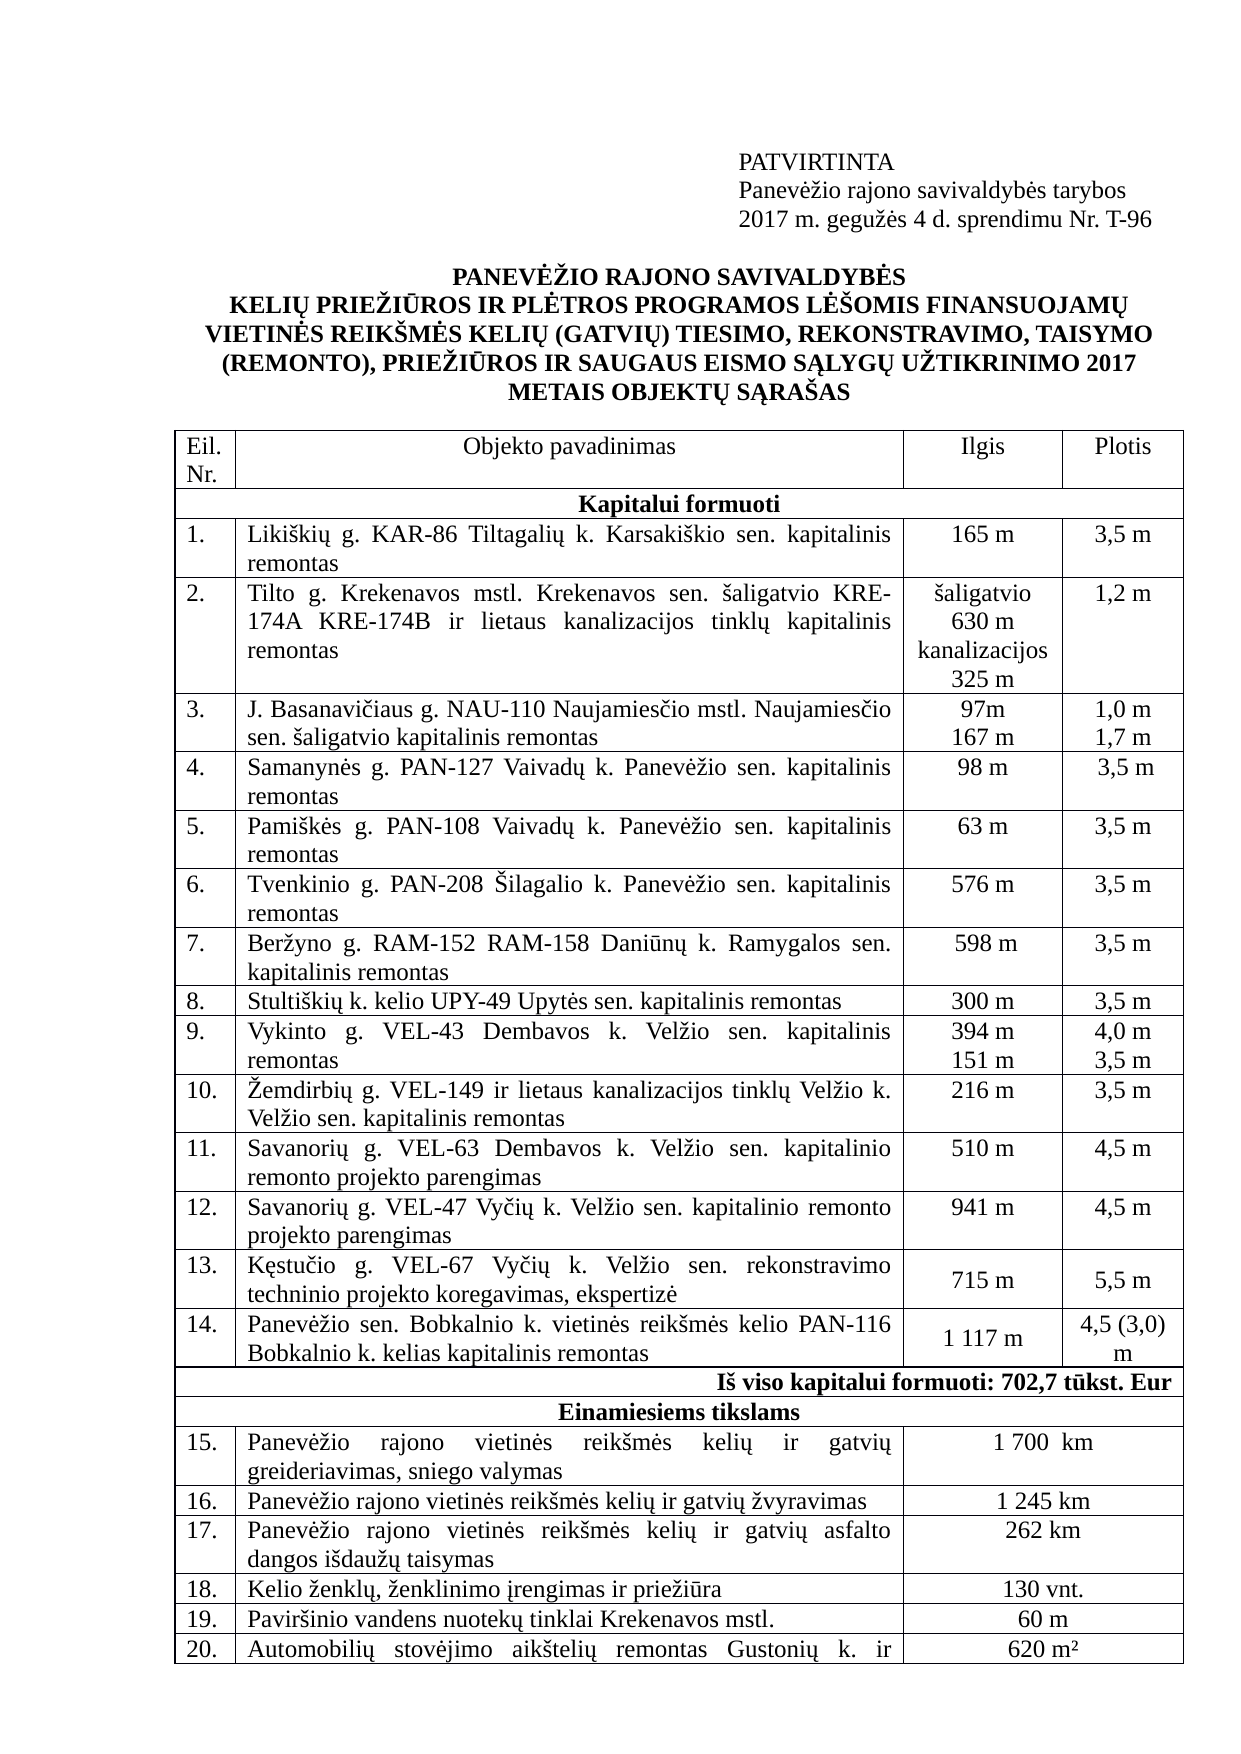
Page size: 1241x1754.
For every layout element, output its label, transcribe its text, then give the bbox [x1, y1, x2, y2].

table_cell 97m 167 m [904, 694, 1062, 751]
table_cell 3,5 m [1063, 986, 1183, 1015]
table_cell Automobilių stovėjimo aikštelių remontas Gustonių k. ir [236, 1634, 903, 1662]
table_cell 15. [176, 1427, 235, 1485]
table_cell 576 m [904, 869, 1062, 927]
table_cell Panevėžio rajono vietinės reikšmės kelių ir gatvių žvyravimas [236, 1486, 903, 1514]
table_cell 3. [176, 694, 235, 751]
table_cell 394 m 151 m [904, 1016, 1062, 1074]
table_header Eil. Nr. [176, 431, 235, 488]
table_cell Savanorių g. VEL-63 Dembavos k. Velžio sen. kapitalinio remonto projekto parengimas [236, 1133, 903, 1191]
table_cell 5,5 m [1063, 1250, 1183, 1308]
table_cell 1 700 km [904, 1427, 1183, 1485]
table_cell Kapitalui formuoti [176, 489, 1183, 518]
table_cell 17. [176, 1516, 235, 1573]
table_cell Savanorių g. VEL-47 Vyčių k. Velžio sen. kapitalinio remonto projekto parengimas [236, 1192, 903, 1249]
table_cell 20. [176, 1634, 235, 1662]
table_header Plotis [1063, 431, 1183, 488]
table_cell 3,5 m [1063, 811, 1183, 868]
table_cell Samanynės g. PAN-127 Vaivadų k. Panevėžio sen. kapitalinis remontas [236, 752, 903, 810]
table_cell 5. [176, 811, 235, 868]
table_cell Einamiesiems tikslams [176, 1397, 1183, 1426]
table_cell 4. [176, 752, 235, 810]
table_cell 4,5 (3,0) m [1063, 1309, 1183, 1366]
table_cell 60 m [904, 1604, 1183, 1633]
table_cell Pamiškės g. PAN-108 Vaivadų k. Panevėžio sen. kapitalinis remontas [236, 811, 903, 868]
table_cell 165 m [904, 519, 1062, 577]
table_cell 4,0 m 3,5 m [1063, 1016, 1183, 1074]
text KELIŲ PRIEŽIŪROS IR PLĖTROS PROGRAMOS LĖŠOMIS FINANSUOJAMŲ VIETINĖS REIKŠMĖS KELIŲ (GATVIŲ) TIESIMO, REKONSTRAVIMO, TAISYMO (REMONTO), PRIEŽIŪROS IR SAUGAUS EISMO SĄLYGŲ UŽTIKRINIMO 2017 METAIS OBJEKTŲ SĄRAŠAS [177, 291, 1181, 406]
text Panevėžio rajono savivaldybės tarybos [177, 176, 1181, 204]
table_cell Tilto g. Krekenavos mstl. Krekenavos sen. šaligatvio KRE-174A KRE-174B ir lietaus kanalizacijos tinklų kapitalinis remontas [236, 578, 903, 693]
table_cell Panevėžio rajono vietinės reikšmės kelių ir gatvių greideriavimas, sniego valymas [236, 1427, 903, 1485]
table_cell 3,5 m [1063, 752, 1183, 810]
table_cell 98 m [904, 752, 1062, 810]
table_cell Panevėžio sen. Bobkalnio k. vietinės reikšmės kelio PAN-116 Bobkalnio k. kelias kapitalinis remontas [236, 1309, 903, 1366]
table_cell 1 245 km [904, 1486, 1183, 1514]
table_cell Tvenkinio g. PAN-208 Šilagalio k. Panevėžio sen. kapitalinis remontas [236, 869, 903, 927]
table_header Objekto pavadinimas [236, 431, 903, 488]
table_cell 11. [176, 1133, 235, 1191]
table_cell 1,0 m 1,7 m [1063, 694, 1183, 751]
table_cell Kęstučio g. VEL-67 Vyčių k. Velžio sen. rekonstravimo techninio projekto koregavimas, ekspertizė [236, 1250, 903, 1308]
table_cell 941 m [904, 1192, 1062, 1249]
table_cell 130 vnt. [904, 1574, 1183, 1603]
table_cell Paviršinio vandens nuotekų tinklai Krekenavos mstl. [236, 1604, 903, 1633]
table_cell Kelio ženklų, ženklinimo įrengimas ir priežiūra [236, 1574, 903, 1603]
table_cell Stultiškių k. kelio UPY-49 Upytės sen. kapitalinis remontas [236, 986, 903, 1015]
text PATVIRTINTA [177, 147, 1181, 176]
table_cell 12. [176, 1192, 235, 1249]
table_cell 598 m [904, 928, 1062, 985]
table_header Ilgis [904, 431, 1062, 488]
table_cell 4,5 m [1063, 1192, 1183, 1249]
table_cell 7. [176, 928, 235, 985]
table_cell 620 m² [904, 1634, 1183, 1662]
table_cell 13. [176, 1250, 235, 1308]
table_cell 1,2 m [1063, 578, 1183, 693]
table_cell 262 km [904, 1516, 1183, 1573]
table_cell 3,5 m [1063, 869, 1183, 927]
table_cell 2. [176, 578, 235, 693]
table_cell 16. [176, 1486, 235, 1514]
table_cell 14. [176, 1309, 235, 1366]
table_cell J. Basanavičiaus g. NAU-110 Naujamiesčio mstl. Naujamiesčio sen. šaligatvio kapitalinis remontas [236, 694, 903, 751]
table_cell 3,5 m [1063, 1075, 1183, 1132]
table_cell Žemdirbių g. VEL-149 ir lietaus kanalizacijos tinklų Velžio k. Velžio sen. kapitalinis remontas [236, 1075, 903, 1132]
table_cell Iš viso kapitalui formuoti: 702,7 tūkst. Eur [176, 1368, 1183, 1396]
table_cell 1 117 m [904, 1309, 1062, 1366]
table_cell 10. [176, 1075, 235, 1132]
table_cell Panevėžio rajono vietinės reikšmės kelių ir gatvių asfalto dangos išdaužų taisymas [236, 1516, 903, 1573]
table_cell Vykinto g. VEL-43 Dembavos k. Velžio sen. kapitalinis remontas [236, 1016, 903, 1074]
table_cell Likiškių g. KAR-86 Tiltagalių k. Karsakiškio sen. kapitalinis remontas [236, 519, 903, 577]
table_cell 18. [176, 1574, 235, 1603]
table_cell 715 m [904, 1250, 1062, 1308]
table_cell 63 m [904, 811, 1062, 868]
table_cell 4,5 m [1063, 1133, 1183, 1191]
text PANEVĖŽIO RAJONO SAVIVALDYBĖS [177, 262, 1181, 291]
table_cell 3,5 m [1063, 519, 1183, 577]
table_cell 300 m [904, 986, 1062, 1015]
table_cell 9. [176, 1016, 235, 1074]
table_cell 8. [176, 986, 235, 1015]
table_cell 510 m [904, 1133, 1062, 1191]
table_cell 19. [176, 1604, 235, 1633]
text 2017 m. gegužės 4 d. sprendimu Nr. T-96 [177, 204, 1181, 233]
table_cell šaligatvio 630 m kanalizacijos 325 m [904, 578, 1062, 693]
table_cell 1. [176, 519, 235, 577]
table_cell 216 m [904, 1075, 1062, 1132]
table_cell Beržyno g. RAM-152 RAM-158 Daniūnų k. Ramygalos sen. kapitalinis remontas [236, 928, 903, 985]
table_cell 6. [176, 869, 235, 927]
table_cell 3,5 m [1063, 928, 1183, 985]
